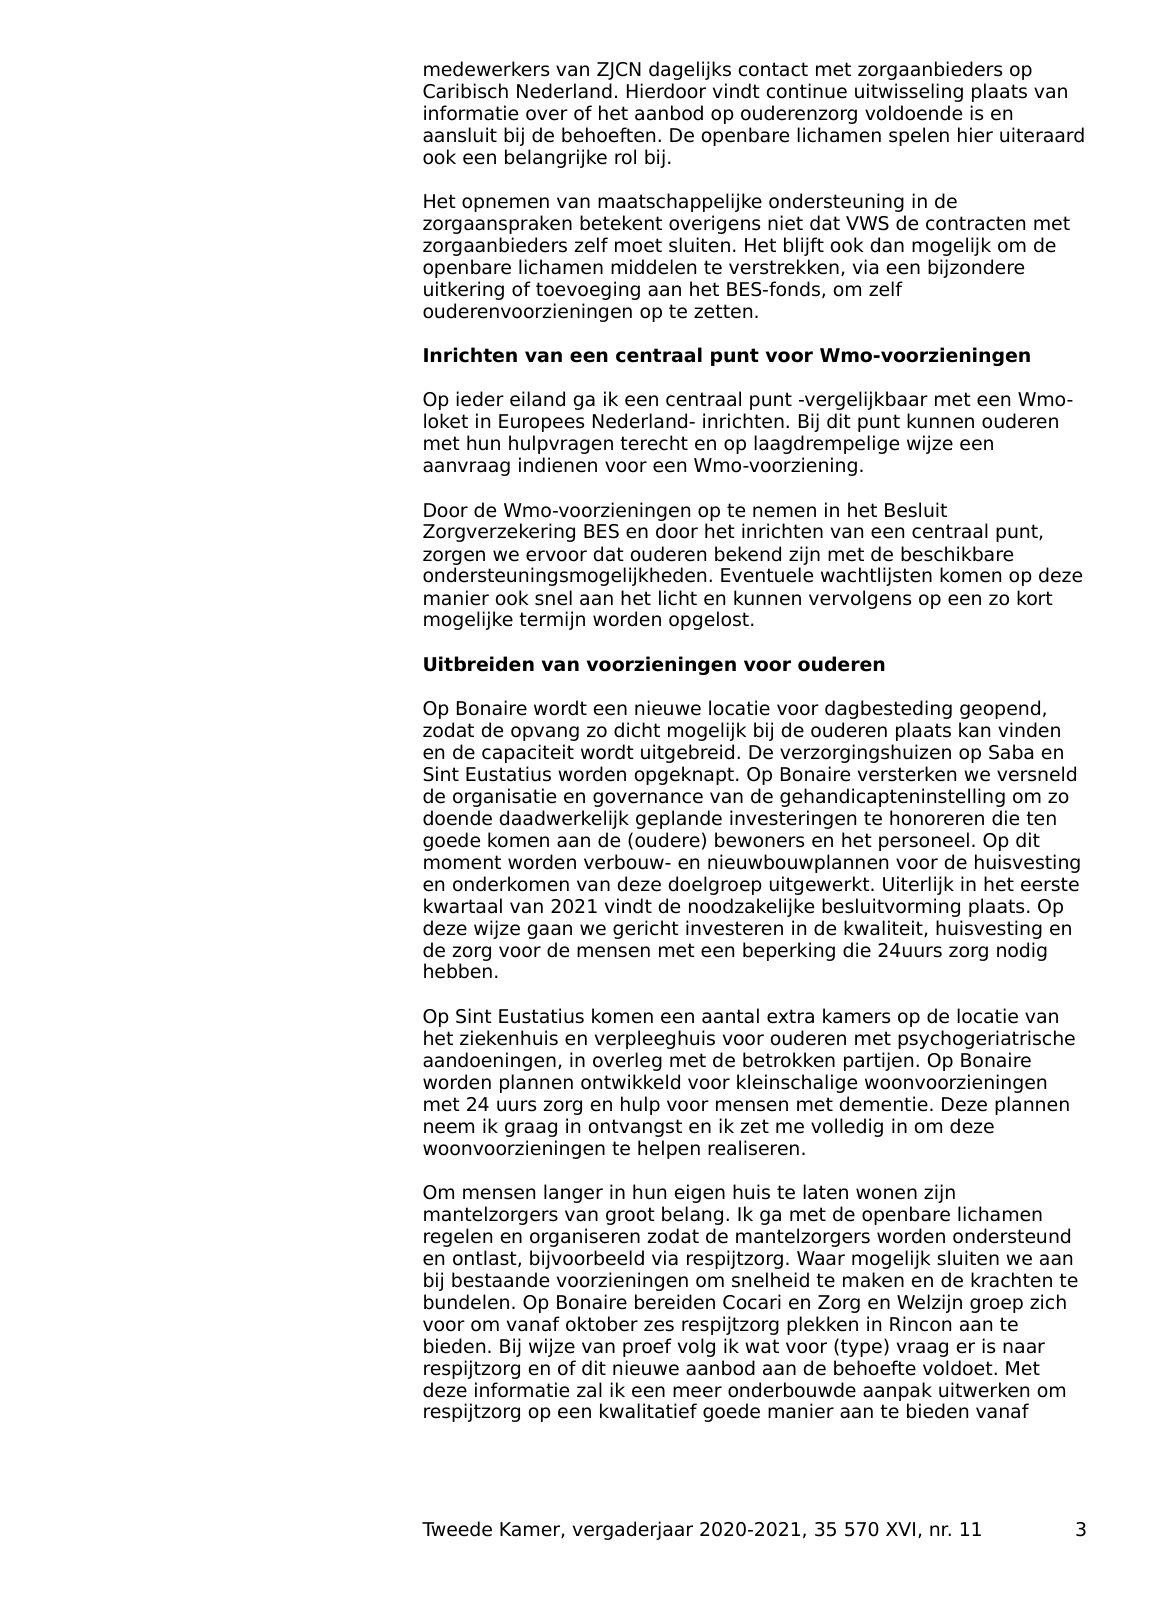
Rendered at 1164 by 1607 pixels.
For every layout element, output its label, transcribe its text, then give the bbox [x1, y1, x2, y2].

text Het opnemen van maatschappelijke ondersteuning in de zorgaanspraken betekent overigens niet dat VWS de contracten met zorgaanbieders zelf moet sluiten. Het blijft ook dan mogelijk om de openbare lichamen middelen te verstrekken, via een bijzondere uitkering of toevoeging aan het BES-fonds, om zelf ouderenvoorzieningen op te zetten. [422, 191, 1087, 323]
text medewerkers van ZJCN dagelijks contact met zorgaanbieders op Caribisch Nederland. Hierdoor vindt continue uitwisseling plaats van informatie over of het aanbod op ouderenzorg voldoende is en aansluit bij de behoeften. De openbare lichamen spelen hier uiteraard ook een belangrijke rol bij. [422, 59, 1087, 169]
text Om mensen langer in hun eigen huis te laten wonen zijn mantelzorgers van groot belang. Ik ga met de openbare lichamen regelen en organiseren zodat de mantelzorgers worden ondersteund en ontlast, bijvoorbeeld via respijtzorg. Waar mogelijk sluiten we aan bij bestaande voorzieningen om snelheid te maken en de krachten te bundelen. Op Bonaire bereiden Cocari en Zorg en Welzijn groep zich voor om vanaf oktober zes respijtzorg plekken in Rincon aan te bieden. Bij wijze van proef volg ik wat voor (type) vraag er is naar respijtzorg en of dit nieuwe aanbod aan de behoefte voldoet. Met deze informatie zal ik een meer onderbouwde aanpak uitwerken om respijtzorg op een kwalitatief goede manier aan te bieden vanaf [422, 1182, 1087, 1423]
text Op Bonaire wordt een nieuwe locatie voor dagbesteding geopend, zodat de opvang zo dicht mogelijk bij de ouderen plaats kan vinden en de capaciteit wordt uitgebreid. De verzorgingshuizen op Saba en Sint Eustatius worden opgeknapt. Op Bonaire versterken we versneld de organisatie en governance van de gehandicapteninstelling om zo doende daadwerkelijk geplande investeringen te honoreren die ten goede komen aan de (oudere) bewoners en het personeel. Op dit moment worden verbouw- en nieuwbouwplannen voor de huisvesting en onderkomen van deze doelgroep uitgewerkt. Uiterlijk in het eerste kwartaal van 2021 vindt de noodzakelijke besluitvorming plaats. Op deze wijze gaan we gericht investeren in de kwaliteit, huisvesting en de zorg voor de mensen met een beperking die 24uurs zorg nodig hebben. [422, 698, 1087, 983]
subtitle Uitbreiden van voorzieningen voor ouderen [422, 653, 1087, 676]
subtitle Inrichten van een centraal punt voor Wmo-voorzieningen [422, 345, 1087, 367]
text Op Sint Eustatius komen een aantal extra kamers op de locatie van het ziekenhuis en verpleeghuis voor ouderen met psychogeriatrische aandoeningen, in overleg met de betrokken partijen. Op Bonaire worden plannen ontwikkeld voor kleinschalige woonvoorzieningen met 24 uurs zorg en hulp voor mensen met dementie. Deze plannen neem ik graag in ontvangst en ik zet me volledig in om deze woonvoorzieningen te helpen realiseren. [422, 1006, 1087, 1159]
text Op ieder eiland ga ik een centraal punt -vergelijkbaar met een Wmo-loket in Europees Nederland- inrichten. Bij dit punt kunnen ouderen met hun hulpvragen terecht en op laagdrempelige wijze een aanvraag indienen voor een Wmo-voorziening. [422, 389, 1087, 477]
text Door de Wmo-voorzieningen op te nemen in het Besluit Zorgverzekering BES en door het inrichten van een centraal punt, zorgen we ervoor dat ouderen bekend zijn met de beschikbare ondersteuningsmogelijkheden. Eventuele wachtlijsten komen op deze manier ook snel aan het licht en kunnen vervolgens op een zo kort mogelijke termijn worden opgelost. [422, 499, 1087, 631]
